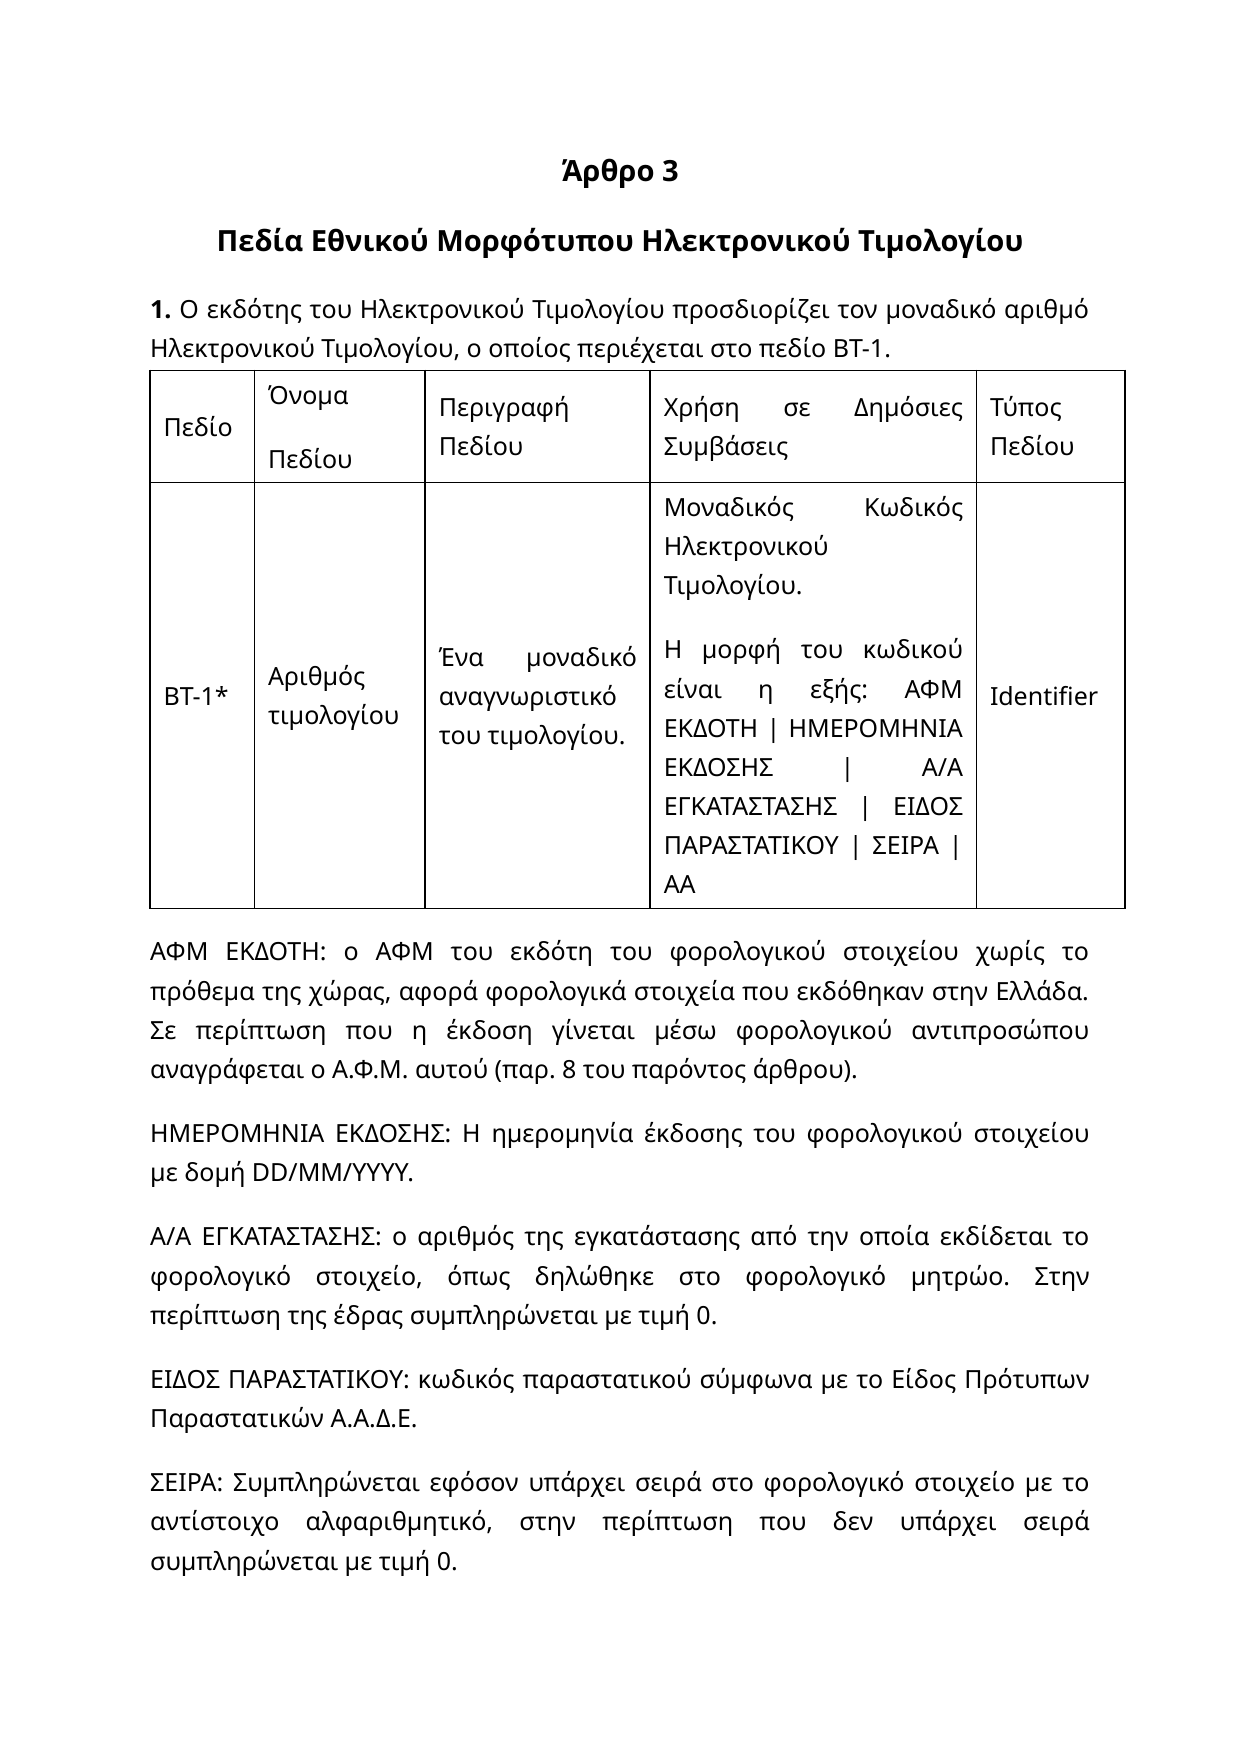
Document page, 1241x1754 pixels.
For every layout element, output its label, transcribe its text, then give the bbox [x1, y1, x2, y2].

table_header Περιγραφή Πεδίου [426, 371, 649, 482]
table_cell Μοναδικός Κωδικός Ηλεκτρονικού Τιμολογίου. Η μορφή του κωδικού είναι η εξής: ΑΦΜ ΕΚΔΟΤΗ | ΗΜΕΡΟΜΗΝΙΑ ΕΚΔΟΣΗΣ | Α/Α ΕΓΚΑΤΑΣΤΑΣΗΣ | ΕΙΔΟΣ ΠΑΡΑΣΤΑΤΙΚΟΥ | ΣΕΙΡΑ | ΑΑ [651, 483, 976, 907]
subtitle Άρθρο 3 [150, 150, 1090, 190]
table_header Πεδίο [151, 371, 254, 482]
text ΗΜΕΡΟΜΗΝΙΑ ΕΚΔΟΣΗΣ: Η ημερομηνία έκδοσης του φορολογικού στοιχείου με δομή DD/MM/YYYY. [150, 1116, 1090, 1189]
table_cell Αριθμός τιμολογίου [255, 483, 424, 907]
text 1. Ο εκδότης του Ηλεκτρονικού Τιμολογίου προσδιορίζει τον μοναδικό αριθμό Ηλεκτρονικού Τιμολογίου, ο οποίος περιέχεται στο πεδίο BT-1. [150, 291, 1090, 364]
table_header Όνομα Πεδίου [255, 371, 424, 482]
table_cell BT-1* [151, 483, 254, 907]
text ΣΕΙΡΑ: Συμπληρώνεται εφόσον υπάρχει σειρά στο φορολογικό στοιχείο με το αντίστοιχο αλφαριθμητικό, στην περίπτωση που δεν υπάρχει σειρά συμπληρώνεται με τιμή 0. [150, 1465, 1090, 1577]
text Α/Α ΕΓΚΑΤΑΣΤΑΣΗΣ: ο αριθμός της εγκατάστασης από την οποία εκδίδεται το φορολογικό στοιχείο, όπως δηλώθηκε στο φορολογικό μητρώο. Στην περίπτωση της έδρας συμπληρώνεται με τιμή 0. [150, 1219, 1090, 1331]
table_header Τύπος Πεδίου [977, 371, 1124, 482]
table_header Χρήση σε Δημόσιες Συμβάσεις [651, 371, 976, 482]
table_cell Ένα μοναδικό αναγνωριστικό του τιμολογίου. [426, 483, 649, 907]
table_cell Identifier [977, 483, 1124, 907]
subtitle Πεδία Εθνικού Μορφότυπου Ηλεκτρονικού Τιμολογίου [150, 221, 1090, 260]
text ΑΦΜ ΕΚΔΟΤΗ: ο ΑΦΜ του εκδότη του φορολογικού στοιχείου χωρίς το πρόθεμα της χώρας, αφορά φορολογικά στοιχεία που εκδόθηκαν στην Ελλάδα. Σε περίπτωση που η έκδοση γίνεται μέσω φορολογικού αντιπροσώπου αναγράφεται ο Α.Φ.Μ. αυτού (παρ. 8 του παρόντος άρθρου). [150, 934, 1090, 1086]
text ΕΙΔΟΣ ΠΑΡΑΣΤΑΤΙΚΟΥ: κωδικός παραστατικού σύμφωνα με το Είδος Πρότυπων Παραστατικών Α.Α.Δ.Ε. [150, 1362, 1090, 1435]
